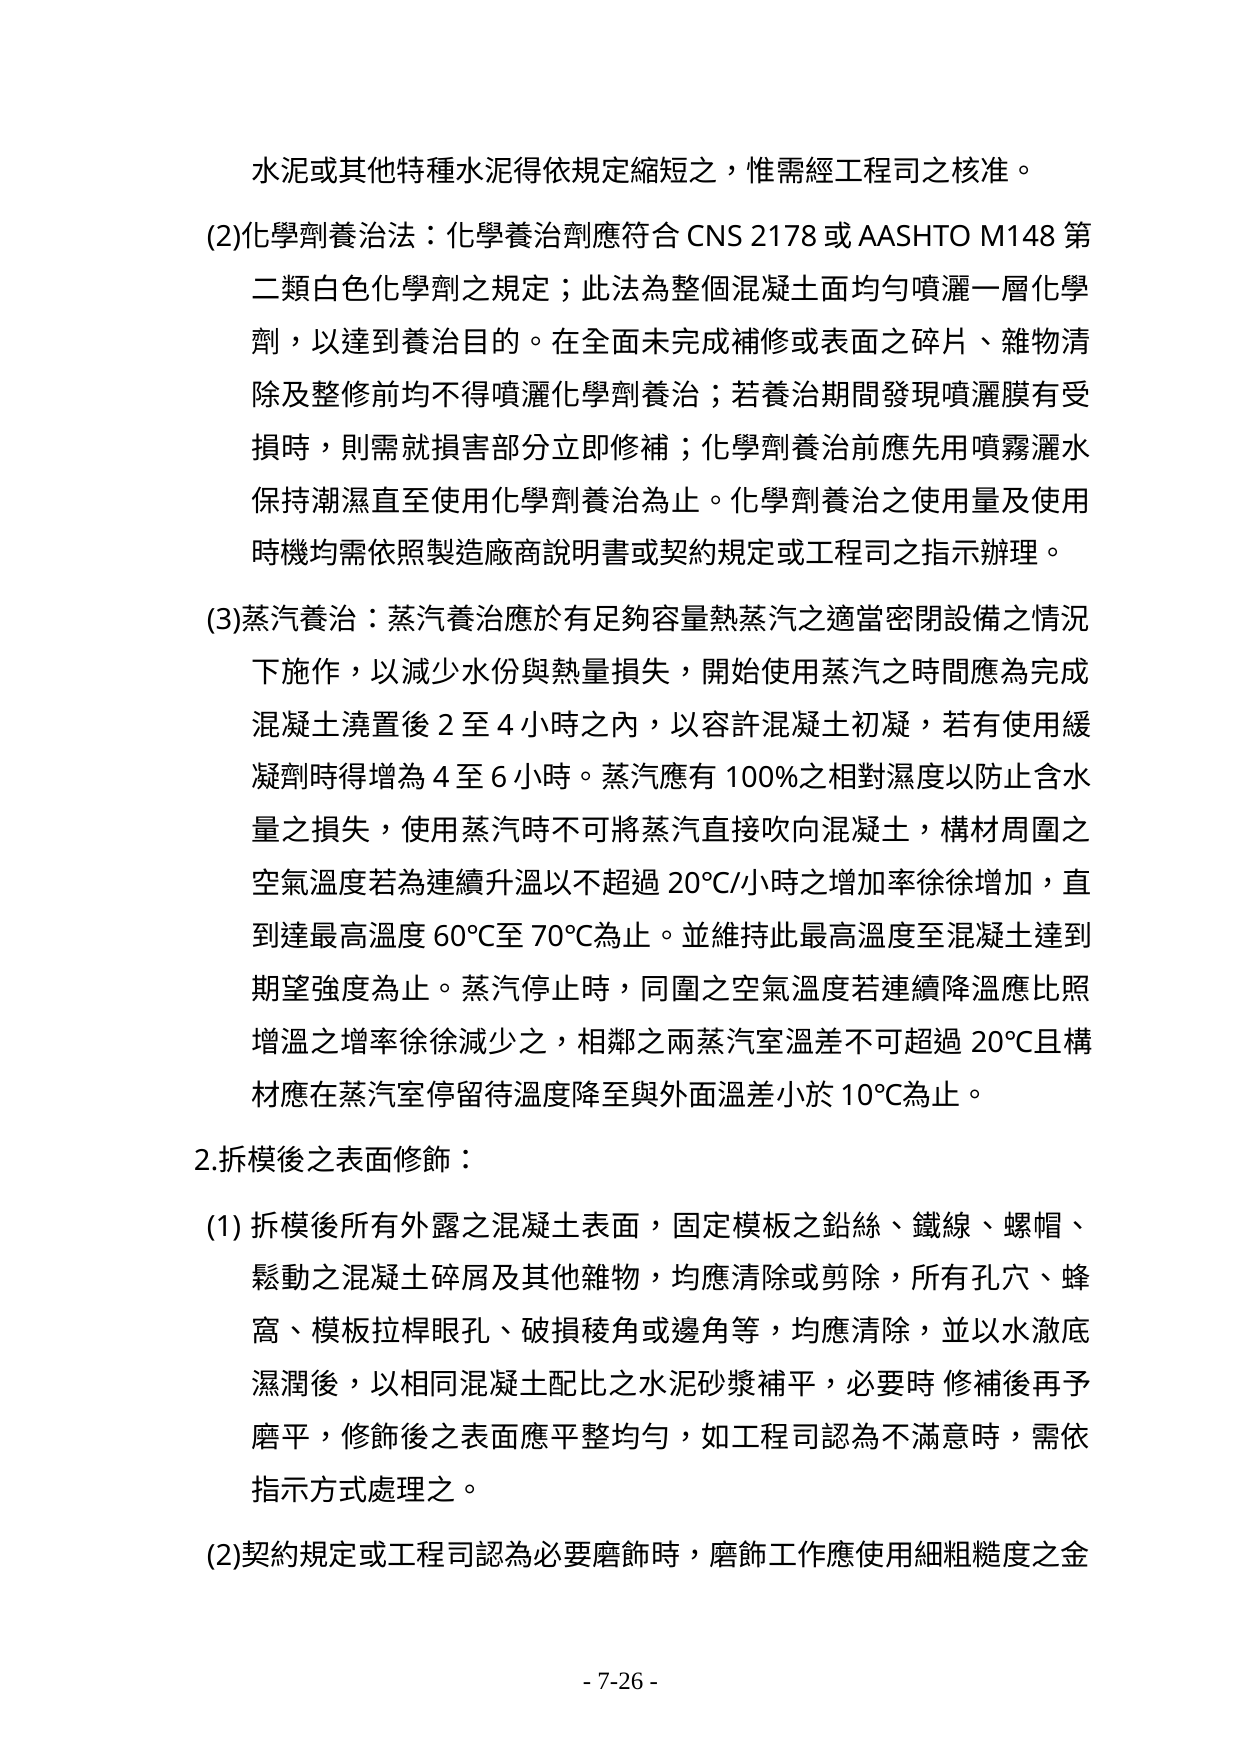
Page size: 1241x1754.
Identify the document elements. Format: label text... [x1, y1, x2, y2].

text (3)蒸汽養治：蒸汽養治應於有足夠容量熱蒸汽之適當密閉設備之情況下施作，以減少水份與熱量損失，開始使用蒸汽之時間應為完成混凝土澆置後2至4小時之內，以容許混凝土初凝，若有使用緩凝劑時得增為4至6小時。蒸汽應有100%之相對濕度以防止含水量之損失，使用蒸汽時不可將蒸汽直接吹向混凝土，構材周圍之空氣溫度若為連續升溫以不超過20℃/小時之增加率徐徐增加，直到達最高溫度60℃至70℃為止。並維持此最高溫度至混凝土達到期望強度為止。蒸汽停止時，同圍之空氣溫度若連續降溫應比照增溫之增率徐徐減少之，相鄰之兩蒸汽室溫差不可超過20℃且構材應在蒸汽室停留待溫度降至與外面溫差小於10℃為止。 [207, 595, 1092, 1114]
text 水泥或其他特種水泥得依規定縮短之，惟需經工程司之核准。 [207, 148, 1092, 190]
text (2)契約規定或工程司認為必要磨飾時，磨飾工作應使用細粗糙度之金 [207, 1532, 1092, 1574]
text (2)化學劑養治法：化學養治劑應符合CNS 2178或AASHTO M148 第二類白色化學劑之規定；此法為整個混凝土面均勻噴灑一層化學劑，以達到養治目的。在全面未完成補修或表面之碎片、雜物清除及整修前均不得噴灑化學劑養治；若養治期間發現噴灑膜有受損時，則需就損害部分立即修補；化學劑養治前應先用噴霧灑水保持潮濕直至使用化學劑養治為止。化學劑養治之使用量及使用時機均需依照製造廠商說明書或契約規定或工程司之指示辦理。 [207, 213, 1092, 572]
text 2.拆模後之表面修飾： [194, 1137, 1092, 1179]
text (1) 拆模後所有外露之混凝土表面，固定模板之鉛絲、鐵線、螺帽、鬆動之混凝土碎屑及其他雜物，均應清除或剪除，所有孔穴、蜂窩、模板拉桿眼孔、破損稜角或邊角等，均應清除，並以水澈底濕潤後，以相同混凝土配比之水泥砂漿補平，必要時 修補後再予磨平，修飾後之表面應平整均勻，如工程司認為不滿意時，需依指示方式處理之。 [207, 1202, 1092, 1508]
